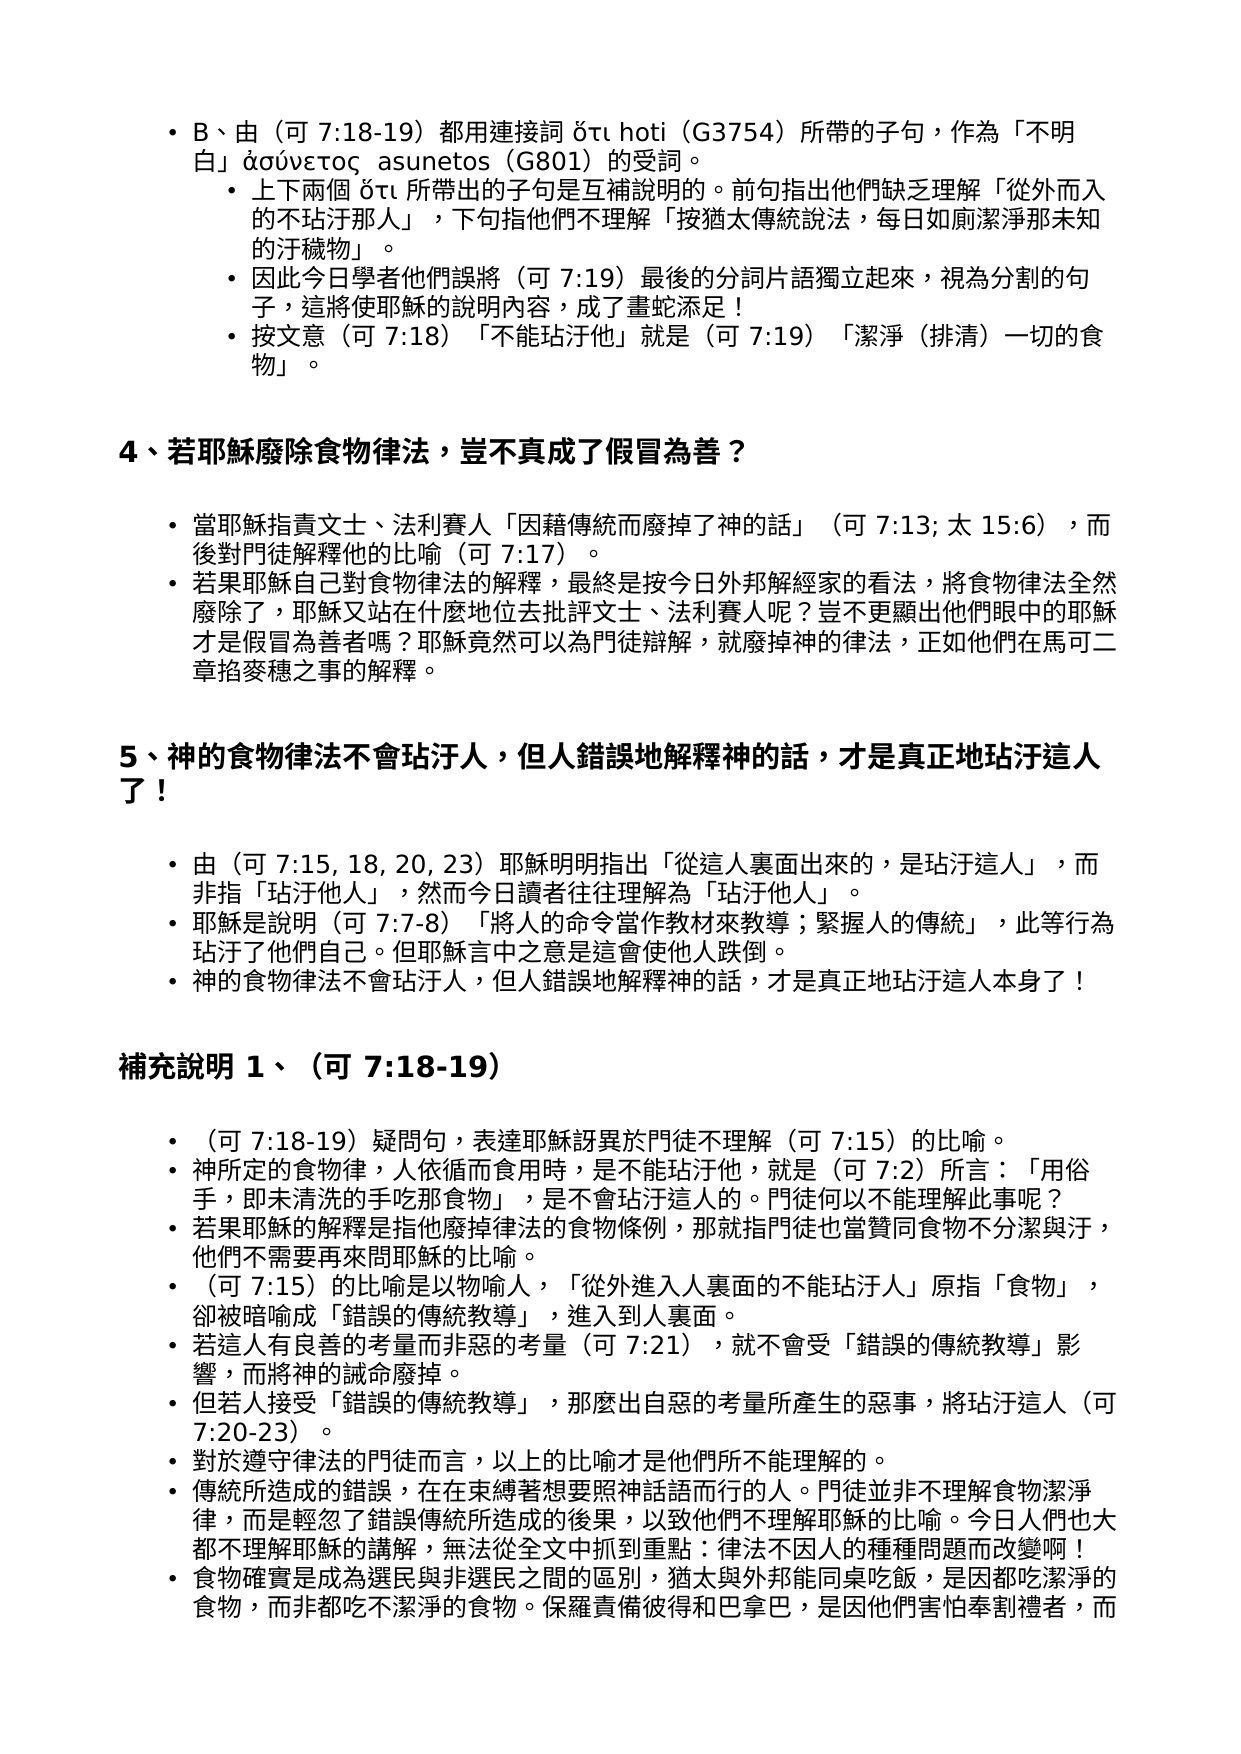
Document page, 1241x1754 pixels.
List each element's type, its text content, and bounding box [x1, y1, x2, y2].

list B、由（可 7:18-19）都用連接詞 ὅτι hoti（G3754）所帶的子句，作為「不明白」ἀσύνετος asunetos（G801）的受詞。 [177, 118, 1122, 176]
subtitle 5、神的食物律法不會玷汙人，但人錯誤地解釋神的話，才是真正地玷汙這人了！ [118, 741, 1122, 808]
list 上下兩個 ὅτι 所帶出的子句是互補說明的。前句指出他們缺乏理解「從外而入的不玷汙那人」，下句指他們不理解「按猶太傳統說法，每日如廁潔淨那未知的汙穢物」。 [236, 176, 1122, 264]
list 但若人接受「錯誤的傳統教導」，那麼出自惡的考量所產生的惡事，將玷汙這人（可 7:20-23）。 [177, 1389, 1122, 1447]
list 若果耶穌自己對食物律法的解釋，最終是按今日外邦解經家的看法，將食物律法全然廢除了，耶穌又站在什麼地位去批評文士、法利賽人呢？豈不更顯出他們眼中的耶穌才是假冒為善者嗎？耶穌竟然可以為門徒辯解，就廢掉神的律法，正如他們在馬可二章掐麥穗之事的解釋。 [177, 569, 1122, 686]
list 食物確實是成為選民與非選民之間的區別，猶太與外邦能同桌吃飯，是因都吃潔淨的食物，而非都吃不潔淨的食物。保羅責備彼得和巴拿巴，是因他們害怕奉割禮者，而 [177, 1564, 1122, 1622]
list 由（可 7:15, 18, 20, 23）耶穌明明指出「從這人裏面出來的，是玷汙這人」，而非指「玷汙他人」，然而今日讀者往往理解為「玷汙他人」。 [177, 850, 1122, 909]
list 耶穌是說明（可 7:7-8）「將人的命令當作教材來教導；緊握人的傳統」，此等行為玷汙了他們自己。但耶穌言中之意是這會使他人跌倒。 [177, 909, 1122, 967]
list 神所定的食物律，人依循而食用時，是不能玷汙他，就是（可 7:2）所言：「用俗手，即未清洗的手吃那食物」，是不會玷汙這人的。門徒何以不能理解此事呢？ [177, 1156, 1122, 1214]
list 當耶穌指責文士、法利賽人「因藉傳統而廢掉了神的話」（可 7:13; 太 15:6），而後對門徒解釋他的比喻（可 7:17）。 [177, 511, 1122, 569]
list 若果耶穌的解釋是指他廢掉律法的食物條例，那就指門徒也當贊同食物不分潔與汙，他們不需要再來問耶穌的比喻。 [177, 1214, 1122, 1272]
list 神的食物律法不會玷汙人，但人錯誤地解釋神的話，才是真正地玷汙這人本身了！ [177, 967, 1122, 996]
subtitle 4、若耶穌廢除食物律法，豈不真成了假冒為善？ [118, 435, 1122, 469]
list 因此今日學者他們誤將（可 7:19）最後的分詞片語獨立起來，視為分割的句子，這將使耶穌的說明內容，成了畫蛇添足！ [236, 264, 1122, 322]
list （可 7:18-19）疑問句，表達耶穌訝異於門徒不理解（可 7:15）的比喻。 [177, 1127, 1122, 1156]
subtitle 補充說明 1、（可 7:18-19） [118, 1051, 1122, 1085]
list 若這人有良善的考量而非惡的考量（可 7:21），就不會受「錯誤的傳統教導」影響，而將神的誡命廢掉。 [177, 1331, 1122, 1389]
list 傳統所造成的錯誤，在在束縛著想要照神話語而行的人。門徒並非不理解食物潔淨律，而是輕忽了錯誤傳統所造成的後果，以致他們不理解耶穌的比喻。今日人們也大都不理解耶穌的講解，無法從全文中抓到重點：律法不因人的種種問題而改變啊！ [177, 1477, 1122, 1564]
list 按文意（可 7:18）「不能玷汙他」就是（可 7:19）「潔淨（排清）一切的食物」。 [236, 322, 1122, 381]
list 對於遵守律法的門徒而言，以上的比喻才是他們所不能理解的。 [177, 1447, 1122, 1477]
list （可 7:15）的比喻是以物喻人，「從外進入人裏面的不能玷汙人」原指「食物」，卻被暗喻成「錯誤的傳統教導」，進入到人裏面。 [177, 1272, 1122, 1331]
